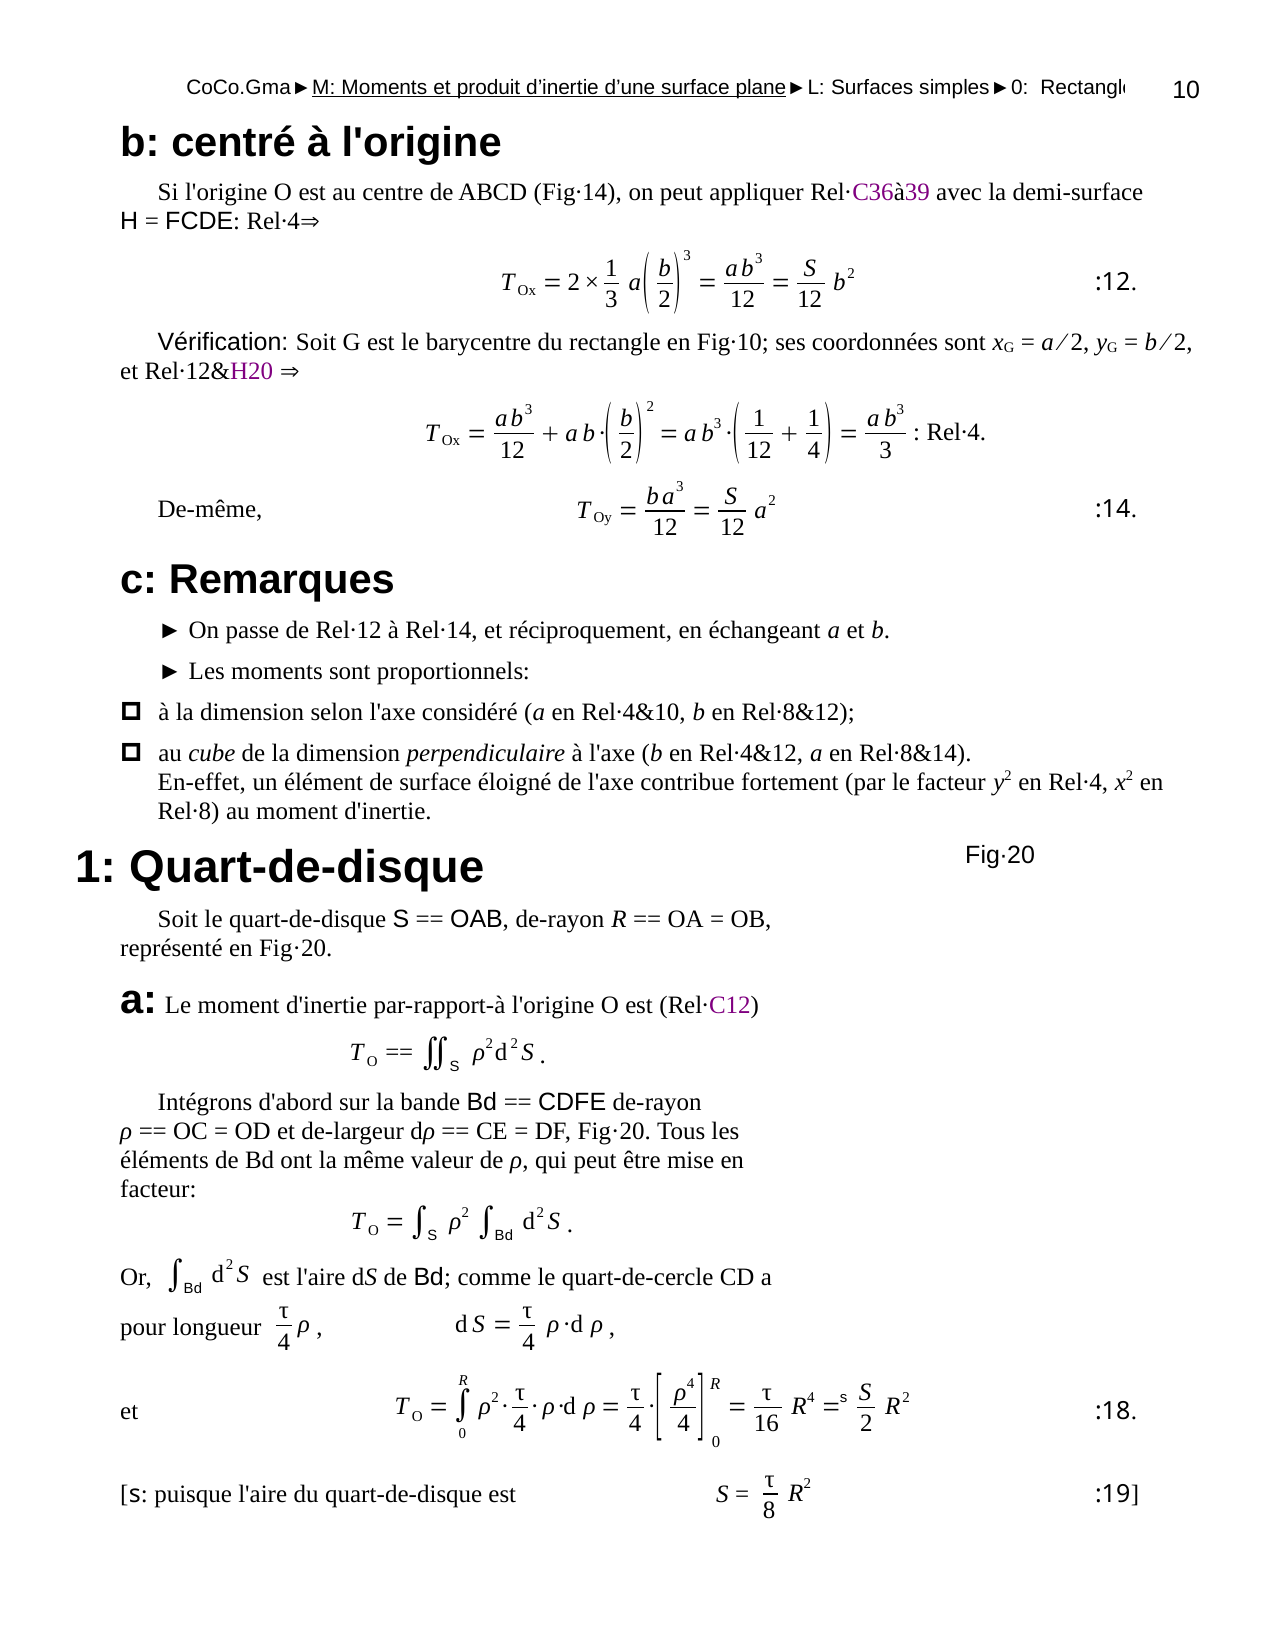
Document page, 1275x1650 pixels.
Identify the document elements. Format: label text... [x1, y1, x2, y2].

subtitle centré à l'origine [120, 117, 1200, 165]
list à la dimension selon l'axe considéré (a en Rel∙4&10, b en Rel∙8&12); [120, 697, 1200, 726]
text et :18. [120, 1368, 1200, 1453]
text . [120, 1034, 800, 1075]
text Vérification: Soit G est le barycentre du rectangle en Fig∙10; ses coordonnées sont xG = a ∕ 2, yG = b ∕ 2, et Rel∙12&H20  [120, 327, 1200, 385]
subtitle Quart-de-disque [75, 840, 1200, 1299]
text : Rel∙4. [120, 397, 1200, 466]
text . [120, 1203, 800, 1244]
text Fig∙20 [800, 840, 1200, 869]
text ► Les moments sont proportionnels: [120, 656, 1200, 684]
text :12. [120, 247, 1200, 315]
text Or, est l'aire dS de Bd; comme le quart-de-cercle CD a pour longueur , , [120, 1256, 1200, 1356]
list Le moment d'inertie par-rapport-à l'origine O est (Rel∙C12) [120, 974, 800, 1022]
text [s: puisque l'aire du quart-de-disque est S = :19] [120, 1465, 1200, 1524]
list au cube de la dimension perpendiculaire à l'axe (b en Rel∙4&12, a en Rel∙8&14). En-effet, un élément de surface éloigné de l'axe contribue fortement (par le facteur y2 en Rel∙4, x2 en Rel∙8) au moment d'inertie. [120, 738, 1200, 825]
text ► On passe de Rel∙12 à Rel∙14, et réciproquement, en échangeant a et b. [120, 615, 1200, 644]
subtitle Remarques [120, 555, 1200, 603]
text De-même, :14. [120, 477, 1200, 540]
text Soit le quart-de-disque S == OAB, de-rayon R == OA = OB, représenté en Fig·20. [120, 904, 800, 962]
text Si l'origine O est au centre de ABCD (Fig∙14), on peut appliquer Rel∙C36à39 avec la demi-surface H = FCDE: Rel∙4 [120, 177, 1200, 235]
text Intégrons d'abord sur la bande Bd == CDFE de-rayon ρ == OC = OD et de-largeur dρ == CE = DF, Fig·20. Tous les éléments de Bd ont la même valeur de ρ, qui peut être mise en facteur: [120, 1087, 800, 1203]
